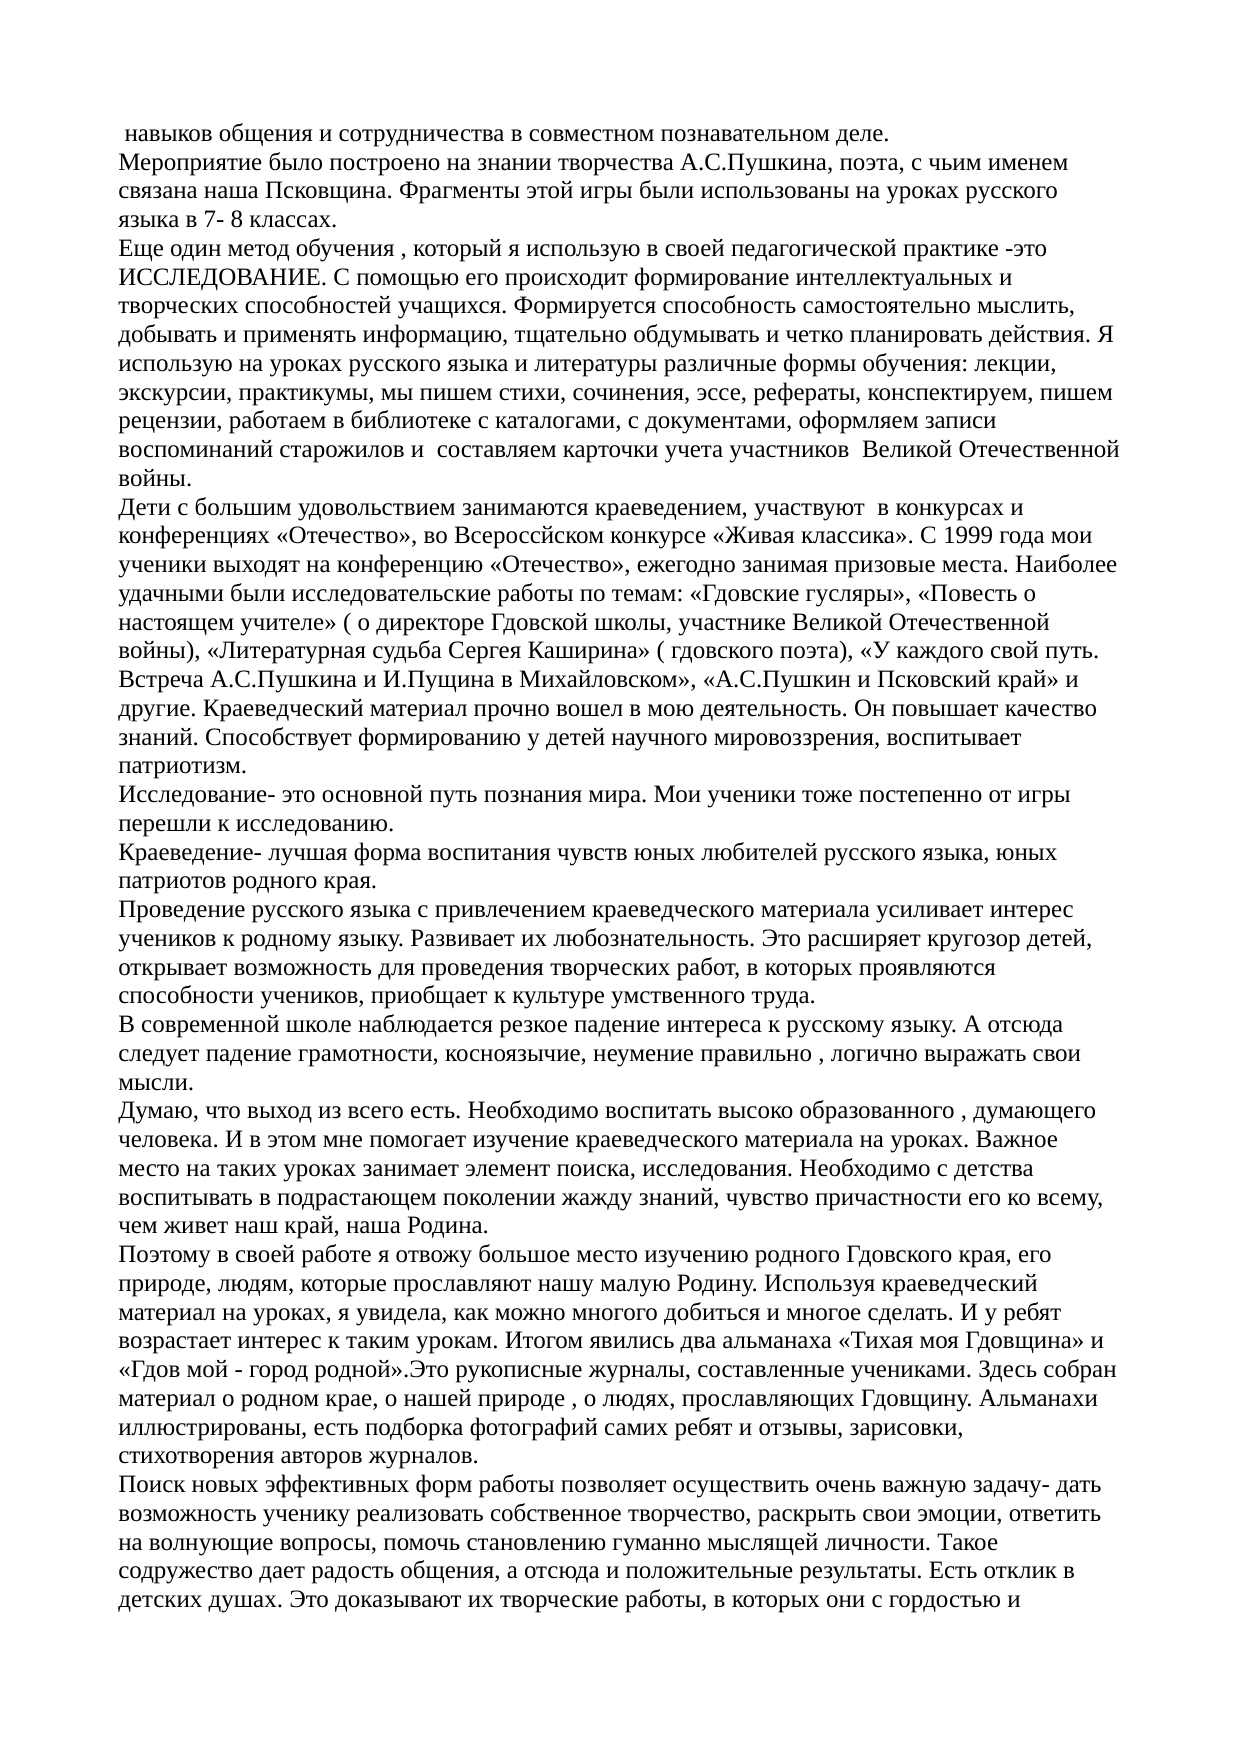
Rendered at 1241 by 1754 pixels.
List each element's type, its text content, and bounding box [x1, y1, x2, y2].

text Краеведение- лучшая форма воспитания чувств юных любителей русского языка, юных патриотов родного края. [118, 837, 1122, 894]
text Поэтому в своей работе я отвожу большое место изучению родного Гдовского края, его природе, людям, которые прославляют нашу малую Родину. Используя краеведческий материал на уроках, я увидела, как можно многого добиться и многое сделать. И у ребят возрастает интерес к таким урокам. Итогом явились два альманаха «Тихая моя Гдовщина» и «Гдов мой - город родной».Это рукописные журналы, составленные учениками. Здесь собран материал о родном крае, о нашей природе , о людях, прославляющих Гдовщину. Альманахи иллюстрированы, есть подборка фотографий самих ребят и отзывы, зарисовки, стихотворения авторов журналов. [118, 1239, 1122, 1469]
text Думаю, что выход из всего есть. Необходимо воспитать высоко образованного , думающего человека. И в этом мне помогает изучение краеведческого материала на уроках. Важное место на таких уроках занимает элемент поиска, исследования. Необходимо с детства воспитывать в подрастающем поколении жажду знаний, чувство причастности его ко всему, чем живет наш край, наша Родина. [118, 1096, 1122, 1239]
text Поиск новых эффективных форм работы позволяет осуществить очень важную задачу- дать возможность ученику реализовать собственное творчество, раскрыть свои эмоции, ответить на волнующие вопросы, помочь становлению гуманно мыслящей личности. Такое содружество дает радость общения, а отсюда и положительные результаты. Есть отклик в детских душах. Это доказывают их творческие работы, в которых они с гордостью и [118, 1469, 1122, 1613]
text навыков общения и сотрудничества в совместном познавательном деле. [118, 118, 1122, 147]
text Дети с большим удовольствием занимаются краеведением, участвуют в конкурсах и конференциях «Отечество», во Всероссйском конкурсе «Живая классика». С 1999 года мои ученики выходят на конференцию «Отечество», ежегодно занимая призовые места. Наиболее удачными были исследовательские работы по темам: «Гдовские гусляры», «Повесть о настоящем учителе» ( о директоре Гдовской школы, участнике Великой Отечественной войны), «Литературная судьба Сергея Каширина» ( гдовского поэта), «У каждого свой путь. Встреча А.С.Пушкина и И.Пущина в Михайловском», «А.С.Пушкин и Псковский край» и другие. Краеведческий материал прочно вошел в мою деятельность. Он повышает качество знаний. Способствует формированию у детей научного мировоззрения, воспитывает патриотизм. [118, 492, 1122, 779]
text Мероприятие было построено на знании творчества А.С.Пушкина, поэта, с чьим именем связана наша Псковщина. Фрагменты этой игры были использованы на уроках русского языка в 7- 8 классах. [118, 147, 1122, 233]
text Еще один метод обучения , который я использую в своей педагогической практике -это ИССЛЕДОВАНИЕ. С помощью его происходит формирование интеллектуальных и творческих способностей учащихся. Формируется способность самостоятельно мыслить, добывать и применять информацию, тщательно обдумывать и четко планировать действия. Я использую на уроках русского языка и литературы различные формы обучения: лекции, экскурсии, практикумы, мы пишем стихи, сочинения, эссе, рефераты, конспектируем, пишем рецензии, работаем в библиотеке с каталогами, с документами, оформляем записи воспоминаний старожилов и составляем карточки учета участников Великой Отечественной войны. [118, 233, 1122, 492]
text Проведение русского языка с привлечением краеведческого материала усиливает интерес учеников к родному языку. Развивает их любознательность. Это расширяет кругозор детей, открывает возможность для проведения творческих работ, в которых проявляются способности учеников, приобщает к культуре умственного труда. [118, 894, 1122, 1009]
text Исследование- это основной путь познания мира. Мои ученики тоже постепенно от игры перешли к исследованию. [118, 779, 1122, 837]
text В современной школе наблюдается резкое падение интереса к русскому языку. А отсюда следует падение грамотности, косноязычие, неумение правильно , логично выражать свои мысли. [118, 1009, 1122, 1096]
